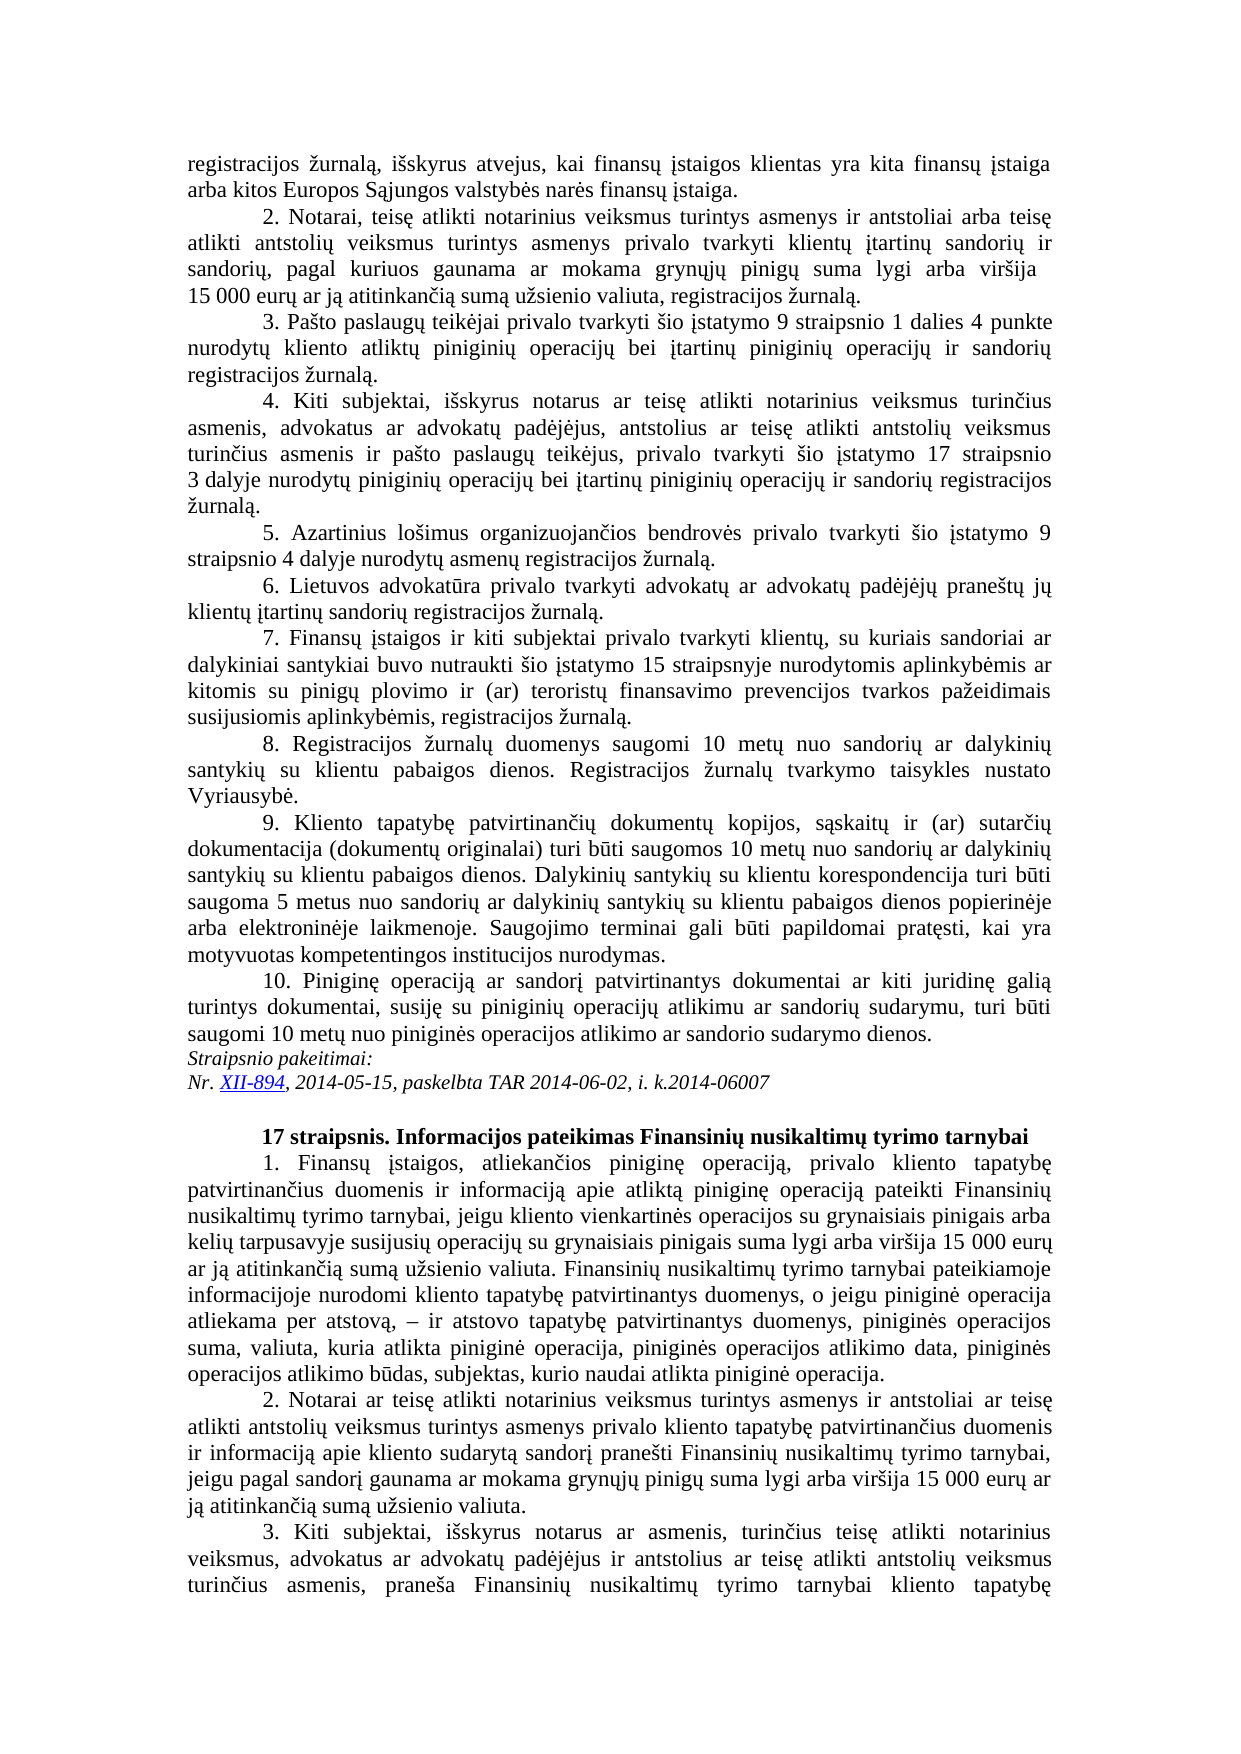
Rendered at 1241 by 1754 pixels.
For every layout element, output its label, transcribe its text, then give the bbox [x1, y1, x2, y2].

text 2. Notarai ar teisę atlikti notarinius veiksmus turintys asmenys ir antstoliai ar teisę atlikti antstolių veiksmus turintys asmenys privalo kliento tapatybę patvirtinančius duomenis ir informaciją apie kliento sudarytą sandorį pranešti Finansinių nusikaltimų tyrimo tarnybai, jeigu pagal sandorį gaunama ar mokama grynųjų pinigų suma lygi arba viršija 15 000 eurų ar ją atitinkančią sumą užsienio valiuta. [187, 1386, 1053, 1518]
text Straipsnio pakeitimai: [187, 1046, 1053, 1070]
text 3. Kiti subjektai, išskyrus notarus ar asmenis, turinčius teisę atlikti notarinius veiksmus, advokatus ar advokatų padėjėjus ir antstolius ar teisę atlikti antstolių veiksmus turinčius asmenis, praneša Finansinių nusikaltimų tyrimo tarnybai kliento tapatybę [187, 1518, 1053, 1597]
text 1. Finansų įstaigos, atliekančios piniginę operaciją, privalo kliento tapatybę patvirtinančius duomenis ir informaciją apie atliktą piniginę operaciją pateikti Finansinių nusikaltimų tyrimo tarnybai, jeigu kliento vienkartinės operacijos su grynaisiais pinigais arba kelių tarpusavyje susijusių operacijų su grynaisiais pinigais suma lygi arba viršija 15 000 eurų ar ją atitinkančią sumą užsienio valiuta. Finansinių nusikaltimų tyrimo tarnybai pateikiamoje informacijoje nurodomi kliento tapatybę patvirtinantys duomenys, o jeigu piniginė operacija atliekama per atstovą, – ir atstovo tapatybę patvirtinantys duomenys, piniginės operacijos suma, valiuta, kuria atlikta piniginė operacija, piniginės operacijos atlikimo data, piniginės operacijos atlikimo būdas, subjektas, kurio naudai atlikta piniginė operacija. [187, 1149, 1053, 1386]
text 4. Kiti subjektai, išskyrus notarus ar teisę atlikti notarinius veiksmus turinčius asmenis, advokatus ar advokatų padėjėjus, antstolius ar teisę atlikti antstolių veiksmus turinčius asmenis ir pašto paslaugų teikėjus, privalo tvarkyti šio įstatymo 17 straipsnio 3 dalyje nurodytų piniginių operacijų bei įtartinų piniginių operacijų ir sandorių registracijos žurnalą. [187, 387, 1053, 519]
text 7. Finansų įstaigos ir kiti subjektai privalo tvarkyti klientų, su kuriais sandoriai ar dalykiniai santykiai buvo nutraukti šio įstatymo 15 straipsnyje nurodytomis aplinkybėmis ar kitomis su pinigų plovimo ir (ar) teroristų finansavimo prevencijos tvarkos pažeidimais susijusiomis aplinkybėmis, registracijos žurnalą. [187, 624, 1053, 730]
text registracijos žurnalą, išskyrus atvejus, kai finansų įstaigos klientas yra kita finansų įstaiga arba kitos Europos Sąjungos valstybės narės finansų įstaiga. [187, 150, 1053, 203]
text 3. Pašto paslaugų teikėjai privalo tvarkyti šio įstatymo 9 straipsnio 1 dalies 4 punkte nurodytų kliento atliktų piniginių operacijų bei įtartinų piniginių operacijų ir sandorių registracijos žurnalą. [187, 308, 1053, 387]
text 2. Notarai, teisę atlikti notarinius veiksmus turintys asmenys ir antstoliai arba teisę atlikti antstolių veiksmus turintys asmenys privalo tvarkyti klientų įtartinų sandorių ir sandorių, pagal kuriuos gaunama ar mokama grynųjų pinigų suma lygi arba viršija 15 000 eurų ar ją atitinkančią sumą užsienio valiuta, registracijos žurnalą. [187, 203, 1053, 308]
text 10. Piniginę operaciją ar sandorį patvirtinantys dokumentai ar kiti juridinę galią turintys dokumentai, susiję su piniginių operacijų atlikimu ar sandorių sudarymu, turi būti saugomi 10 metų nuo piniginės operacijos atlikimo ar sandorio sudarymo dienos. [187, 967, 1053, 1046]
text Nr. XII-894, 2014-05-15, paskelbta TAR 2014-06-02, i. k.2014-06007 [187, 1070, 1053, 1094]
text 8. Registracijos žurnalų duomenys saugomi 10 metų nuo sandorių ar dalykinių santykių su klientu pabaigos dienos. Registracijos žurnalų tvarkymo taisykles nustato Vyriausybė. [187, 730, 1053, 809]
text 9. Kliento tapatybę patvirtinančių dokumentų kopijos, sąskaitų ir (ar) sutarčių dokumentacija (dokumentų originalai) turi būti saugomos 10 metų nuo sandorių ar dalykinių santykių su klientu pabaigos dienos. Dalykinių santykių su klientu korespondencija turi būti saugoma 5 metus nuo sandorių ar dalykinių santykių su klientu pabaigos dienos popierinėje arba elektroninėje laikmenoje. Saugojimo terminai gali būti papildomai pratęsti, kai yra motyvuotas kompetentingos institucijos nurodymas. [187, 809, 1053, 967]
text 17 straipsnis. Informacijos pateikimas Finansinių nusikaltimų tyrimo tarnybai [261, 1123, 1053, 1149]
text 6. Lietuvos advokatūra privalo tvarkyti advokatų ar advokatų padėjėjų praneštų jų klientų įtartinų sandorių registracijos žurnalą. [187, 572, 1053, 624]
text 5. Azartinius lošimus organizuojančios bendrovės privalo tvarkyti šio įstatymo 9 straipsnio 4 dalyje nurodytų asmenų registracijos žurnalą. [187, 519, 1053, 572]
